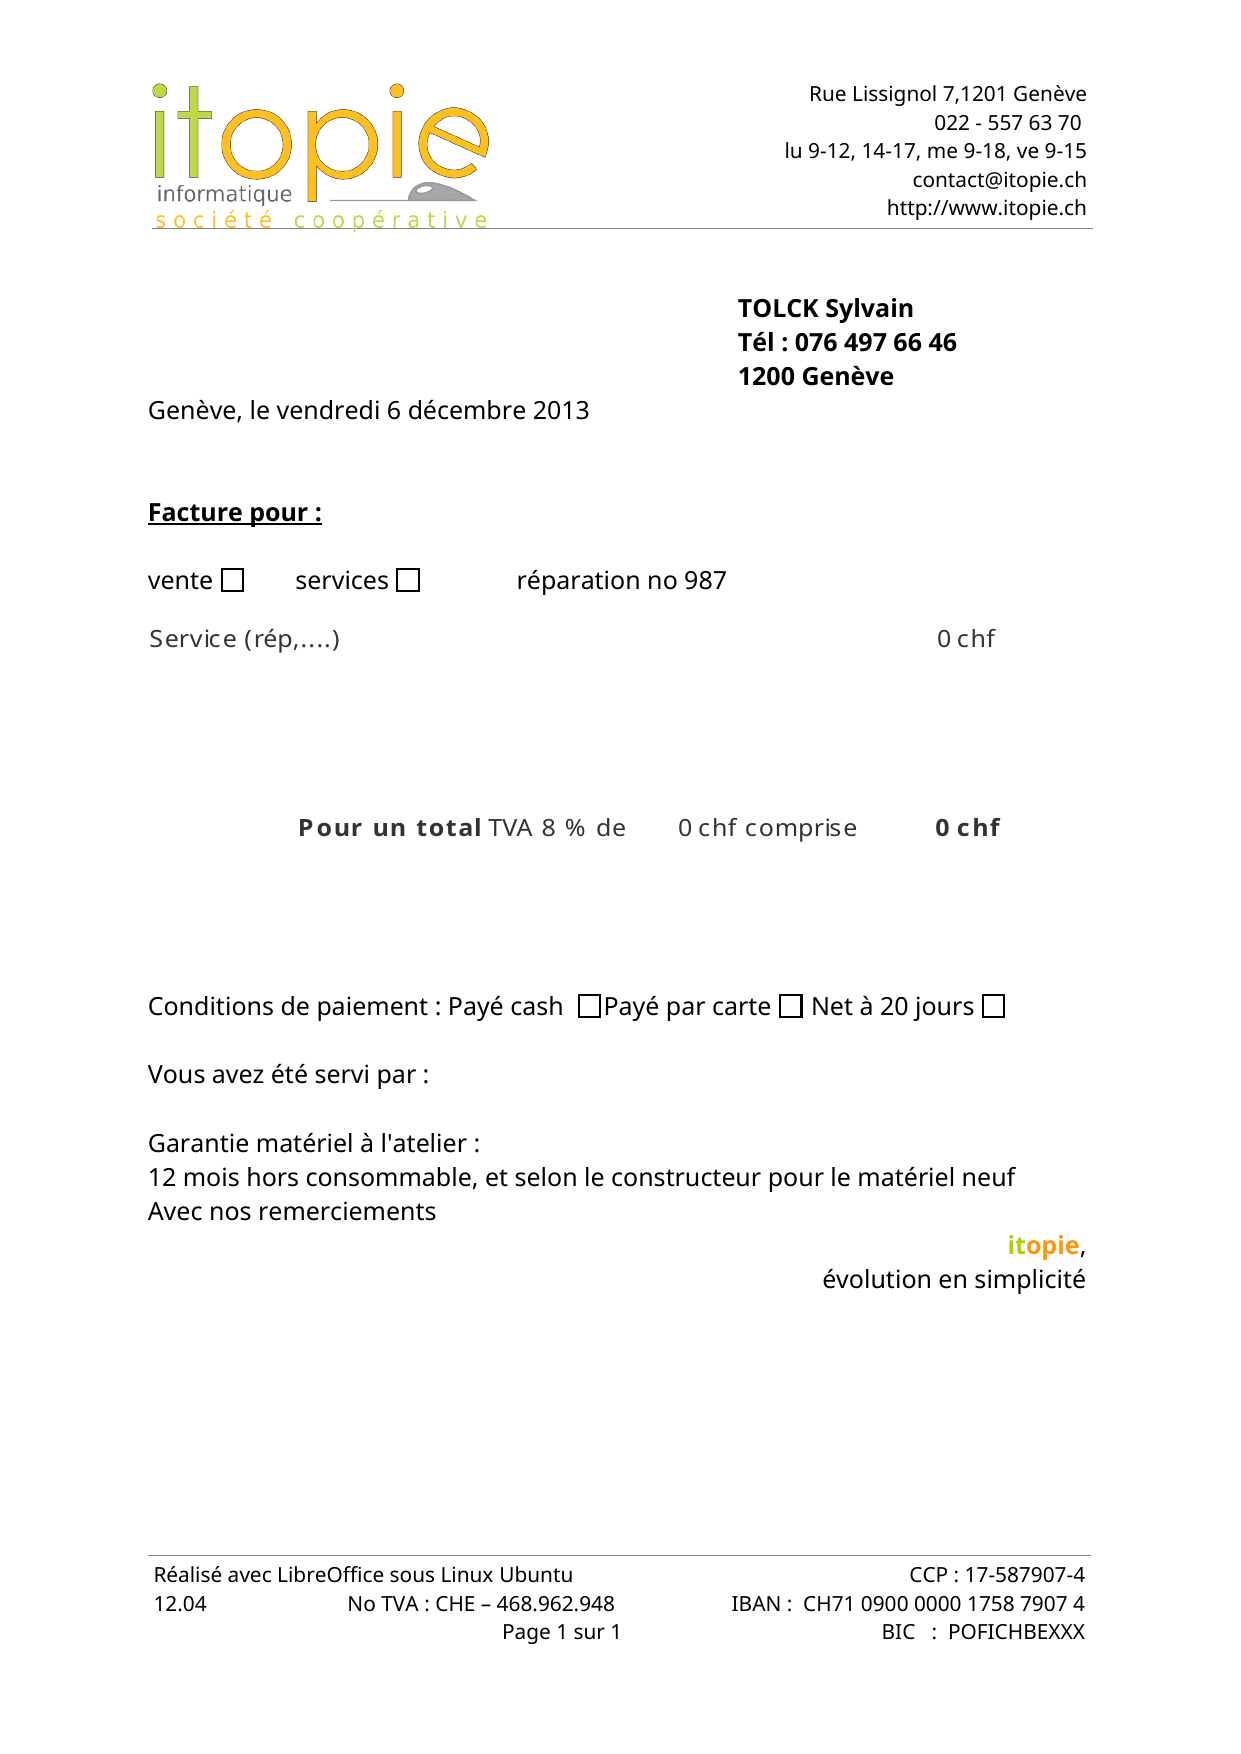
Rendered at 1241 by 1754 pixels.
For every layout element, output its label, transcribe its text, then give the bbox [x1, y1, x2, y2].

text évolution en simplicité [148, 1262, 1093, 1296]
text Facture pour : [148, 495, 1093, 529]
text Genève, le vendredi 6 décembre 2013 [148, 392, 1093, 427]
text Tél : 076 497 66 46 [148, 324, 1093, 358]
picture [138, 72, 500, 244]
text Vous avez été servi par : [148, 1057, 1093, 1091]
text TOLCK Sylvain [148, 290, 1093, 324]
text 1200 Genève [148, 358, 1093, 392]
text Avec nos remerciements [148, 1193, 1093, 1227]
text vente services réparation no 987 [148, 563, 1093, 597]
text Garantie matériel à l'atelier : [148, 1125, 1093, 1159]
text itopie, [148, 1227, 1093, 1262]
text 12 mois hors consommable, et selon le constructeur pour le matériel neuf [148, 1159, 1093, 1193]
text Conditions de paiement : Payé cash Payé par carte Net à 20 jours [148, 989, 1093, 1023]
